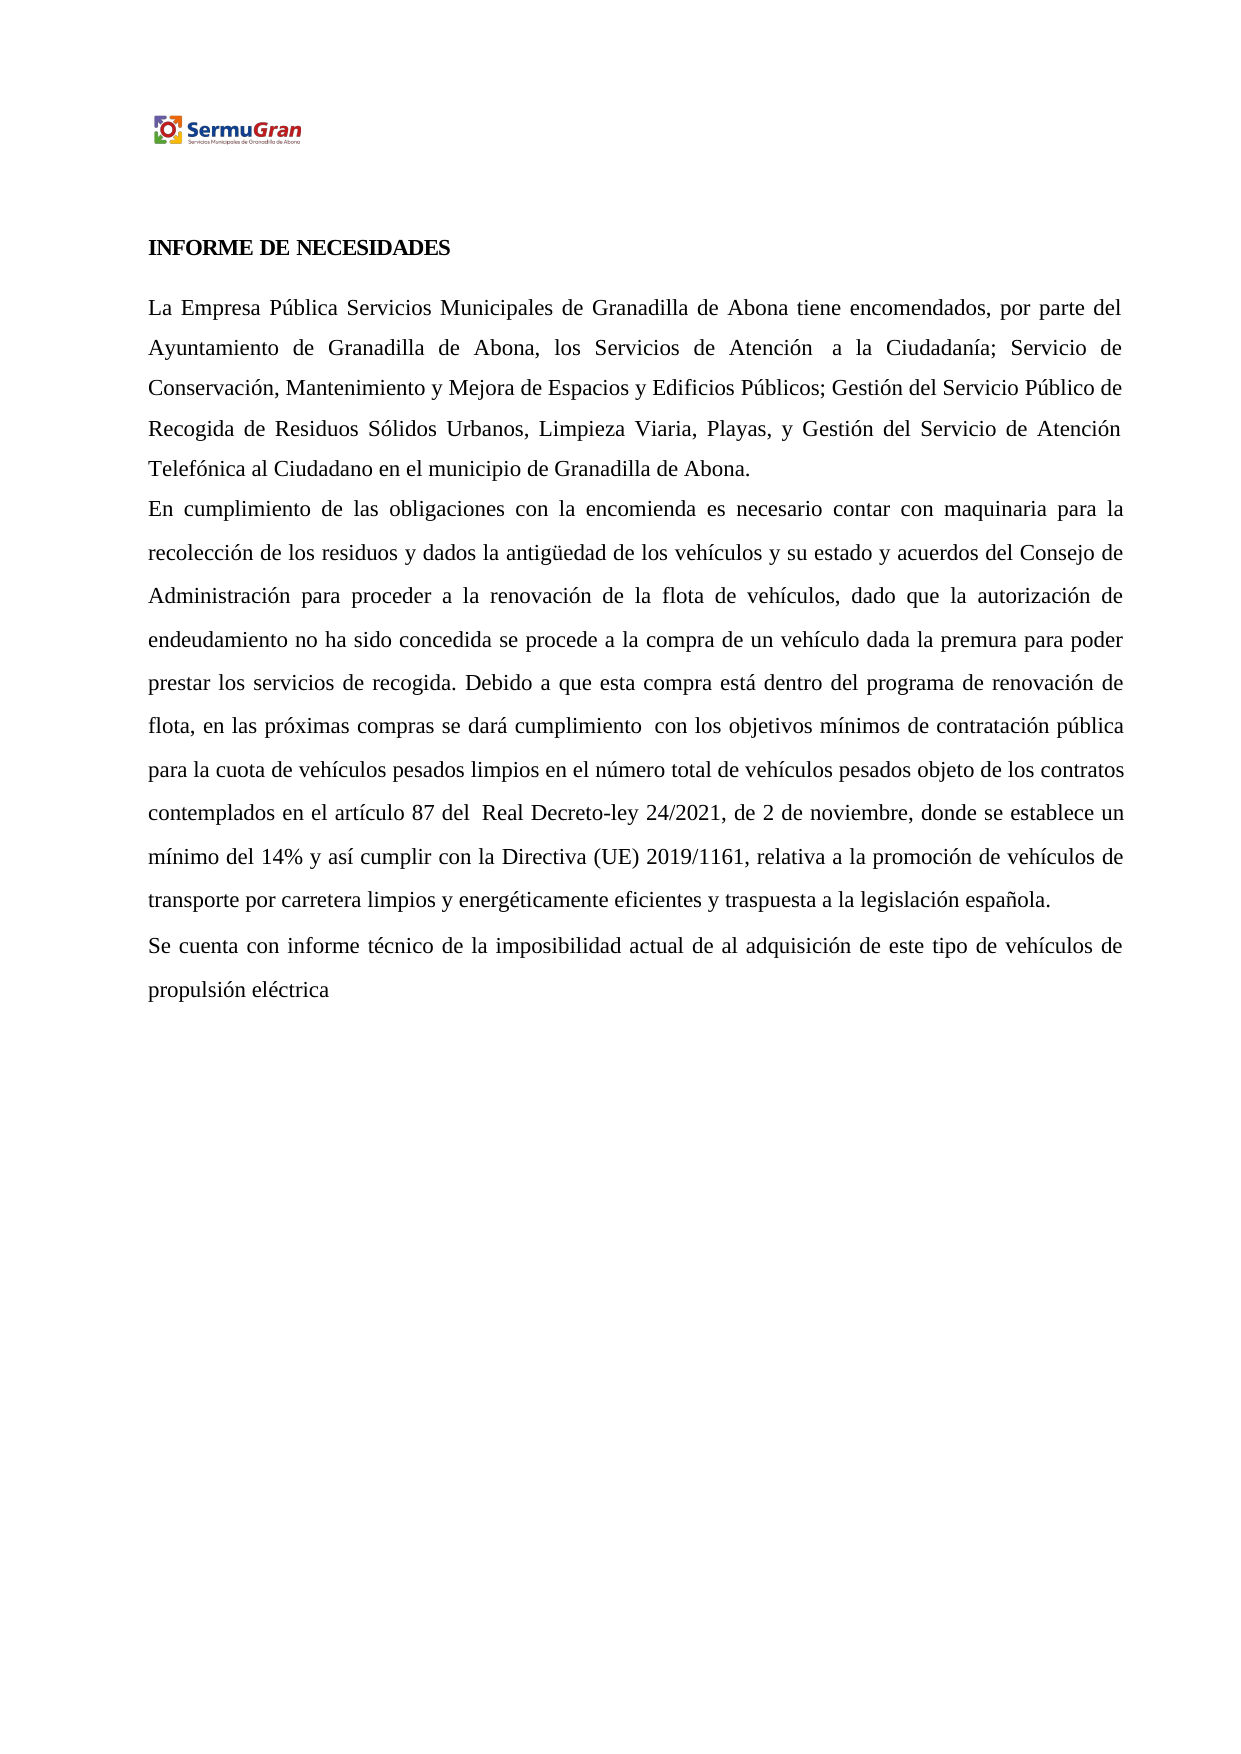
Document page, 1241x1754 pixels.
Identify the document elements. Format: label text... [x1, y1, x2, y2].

picture [147, 113, 307, 147]
text Se cuenta con informe técnico de la imposibilidad actual de al adquisición de este tipo de vehículos de propulsión eléctrica [148, 933, 1124, 1002]
text En cumplimiento de las obligaciones con la encomienda es necesario contar con maquinaria para la recolección de los residuos y dados la antigüedad de los vehículos y su estado y acuerdos del Consejo de Administración para proceder a la renovación de la flota de vehículos, dado que la autorización de endeudamiento no ha sido concedida se procede a la compra de un vehículo dada la premura para poder prestar los servicios de recogida. Debido a que esta compra está dentro del programa de renovación de flota, en las próximas compras se dará cumplimiento con los objetivos mínimos de contratación pública para la cuota de vehículos pesados limpios en el número total de vehículos pesados objeto de los contratos contemplados en el artículo 87 del Real Decreto-ley 24/2021, de 2 de noviembre, donde se establece un mínimo del 14% y así cumplir con la Directiva (UE) 2019/1161, relativa a la promoción de vehículos de transporte por carretera limpios y energéticamente eficientes y traspuesta a la legislación española. [148, 495, 1125, 913]
text La Empresa Pública Servicios Municipales de Granadilla de Abona tiene encomendados, por parte del Ayuntamiento de Granadilla de Abona, los Servicios de Atención a la Ciudadanía; Servicio de Conservación, Mantenimiento y Mejora de Espacios y Edificios Públicos; Gestión del Servicio Público de Recogida de Residuos Sólidos Urbanos, Limpieza Viaria, Playas, y Gestión del Servicio de Atención Telefónica al Ciudadano en el municipio de Granadilla de Abona. [148, 294, 1123, 481]
subtitle INFORME DE NECESIDADES [148, 234, 1211, 260]
